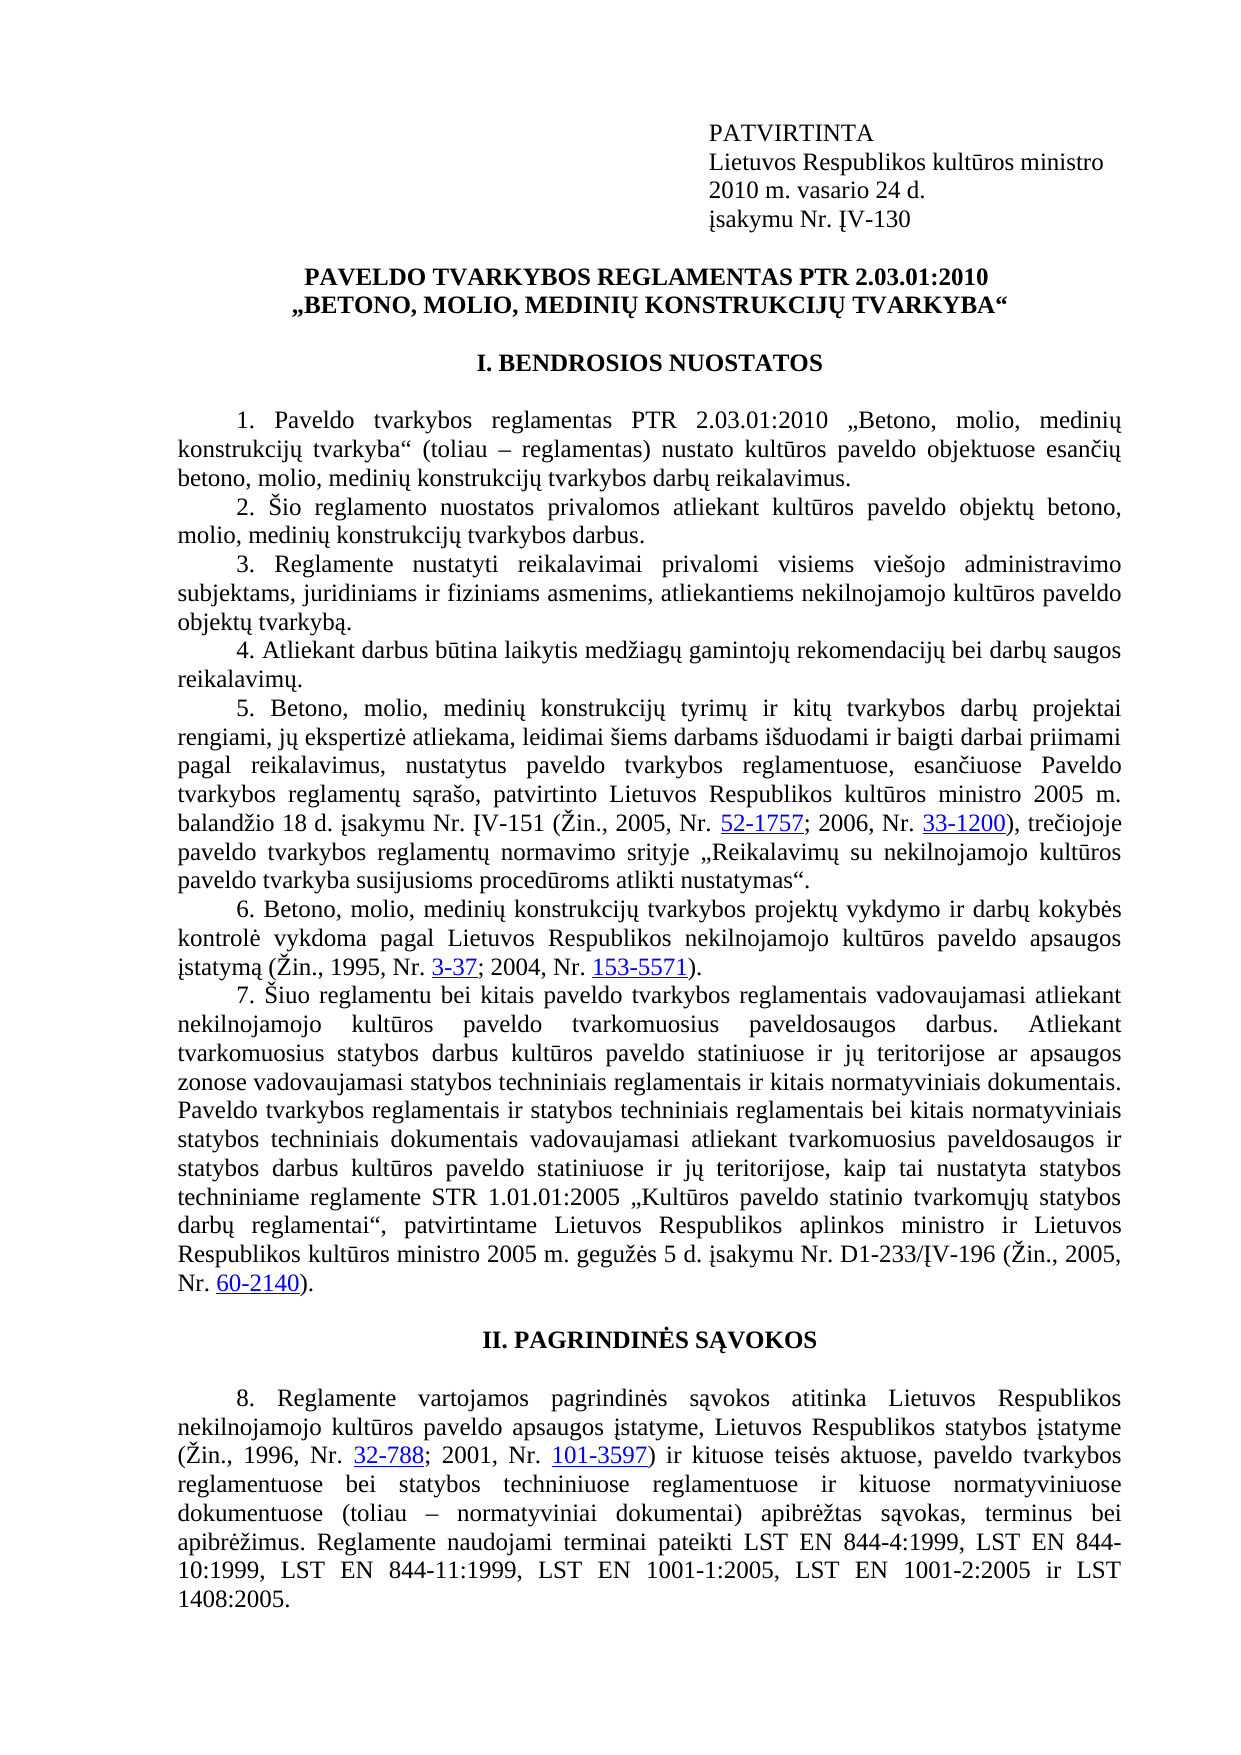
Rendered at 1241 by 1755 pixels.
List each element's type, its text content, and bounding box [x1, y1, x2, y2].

text II. Pagrindinės sąvokos [177, 1326, 1122, 1354]
text 3. Reglamente nustatyti reikalavimai privalomi visiems viešojo administravimo subjektams, juridiniams ir fiziniams asmenims, atliekantiems nekilnojamojo kultūros paveldo objektų tvarkybą. [177, 549, 1122, 636]
text Lietuvos Respublikos kultūros ministro [177, 147, 1122, 176]
text I. Bendrosios nuostatos [177, 348, 1122, 377]
text 5. Betono, molio, medinių konstrukcijų tyrimų ir kitų tvarkybos darbų projektai rengiami, jų ekspertizė atliekama, leidimai šiems darbams išduodami ir baigti darbai priimami pagal reikalavimus, nustatytus paveldo tvarkybos reglamentuose, esančiuose Paveldo tvarkybos reglamentų sąrašo, patvirtinto Lietuvos Respublikos kultūros ministro 2005 m. balandžio 18 d. įsakymu Nr. ĮV-151 (Žin., 2005, Nr. 52-1757; 2006, Nr. 33-1200), trečiojoje paveldo tvarkybos reglamentų normavimo srityje „Reikalavimų su nekilnojamojo kultūros paveldo tvarkyba susijusioms procedūroms atlikti nustatymas“. [177, 693, 1122, 894]
text „Betono, molio, medinių konstrukcijų tvarkyba“ [177, 291, 1122, 319]
text įsakymu Nr. ĮV-130 [177, 204, 1122, 233]
text 2010 m. vasario 24 d. [177, 176, 1122, 204]
text 2. Šio reglamento nuostatos privalomos atliekant kultūros paveldo objektų betono, molio, medinių konstrukcijų tvarkybos darbus. [177, 492, 1122, 549]
text 7. Šiuo reglamentu bei kitais paveldo tvarkybos reglamentais vadovaujamasi atliekant nekilnojamojo kultūros paveldo tvarkomuosius paveldosaugos darbus. Atliekant tvarkomuosius statybos darbus kultūros paveldo statiniuose ir jų teritorijose ar apsaugos zonose vadovaujamasi statybos techniniais reglamentais ir kitais normatyviniais dokumentais. Paveldo tvarkybos reglamentais ir statybos techniniais reglamentais bei kitais normatyviniais statybos techniniais dokumentais vadovaujamasi atliekant tvarkomuosius paveldosaugos ir statybos darbus kultūros paveldo statiniuose ir jų teritorijose, kaip tai nustatyta statybos techniniame reglamente STR 1.01.01:2005 „Kultūros paveldo statinio tvarkomųjų statybos darbų reglamentai“, patvirtintame Lietuvos Respublikos aplinkos ministro ir Lietuvos Respublikos kultūros ministro 2005 m. gegužės 5 d. įsakymu Nr. D1-233/ĮV-196 (Žin., 2005, Nr. 60-2140). [177, 981, 1122, 1297]
text 4. Atliekant darbus būtina laikytis medžiagų gamintojų rekomendacijų bei darbų saugos reikalavimų. [177, 636, 1122, 693]
text 6. Betono, molio, medinių konstrukcijų tvarkybos projektų vykdymo ir darbų kokybės kontrolė vykdoma pagal Lietuvos Respublikos nekilnojamojo kultūros paveldo apsaugos įstatymą (Žin., 1995, Nr. 3-37; 2004, Nr. 153-5571). [177, 894, 1122, 981]
text Paveldo tvarkybos reglamentas PTR 2.03.01:2010 [177, 262, 1122, 291]
text 1. Paveldo tvarkybos reglamentas PTR 2.03.01:2010 „Betono, molio, medinių konstrukcijų tvarkyba“ (toliau – reglamentas) nustato kultūros paveldo objektuose esančių betono, molio, medinių konstrukcijų tvarkybos darbų reikalavimus. [177, 406, 1122, 492]
text 8. Reglamente vartojamos pagrindinės sąvokos atitinka Lietuvos Respublikos nekilnojamojo kultūros paveldo apsaugos įstatyme, Lietuvos Respublikos statybos įstatyme (Žin., 1996, Nr. 32-788; 2001, Nr. 101-3597) ir kituose teisės aktuose, paveldo tvarkybos reglamentuose bei statybos techniniuose reglamentuose ir kituose normatyviniuose dokumentuose (toliau – normatyviniai dokumentai) apibrėžtas sąvokas, terminus bei apibrėžimus. Reglamente naudojami terminai pateikti LST EN 844-4:1999, LST EN 844-10:1999, LST EN 844-11:1999, LST EN 1001-1:2005, LST EN 1001-2:2005 ir LST 1408:2005. [177, 1383, 1122, 1613]
text Patvirtinta [177, 118, 1122, 147]
